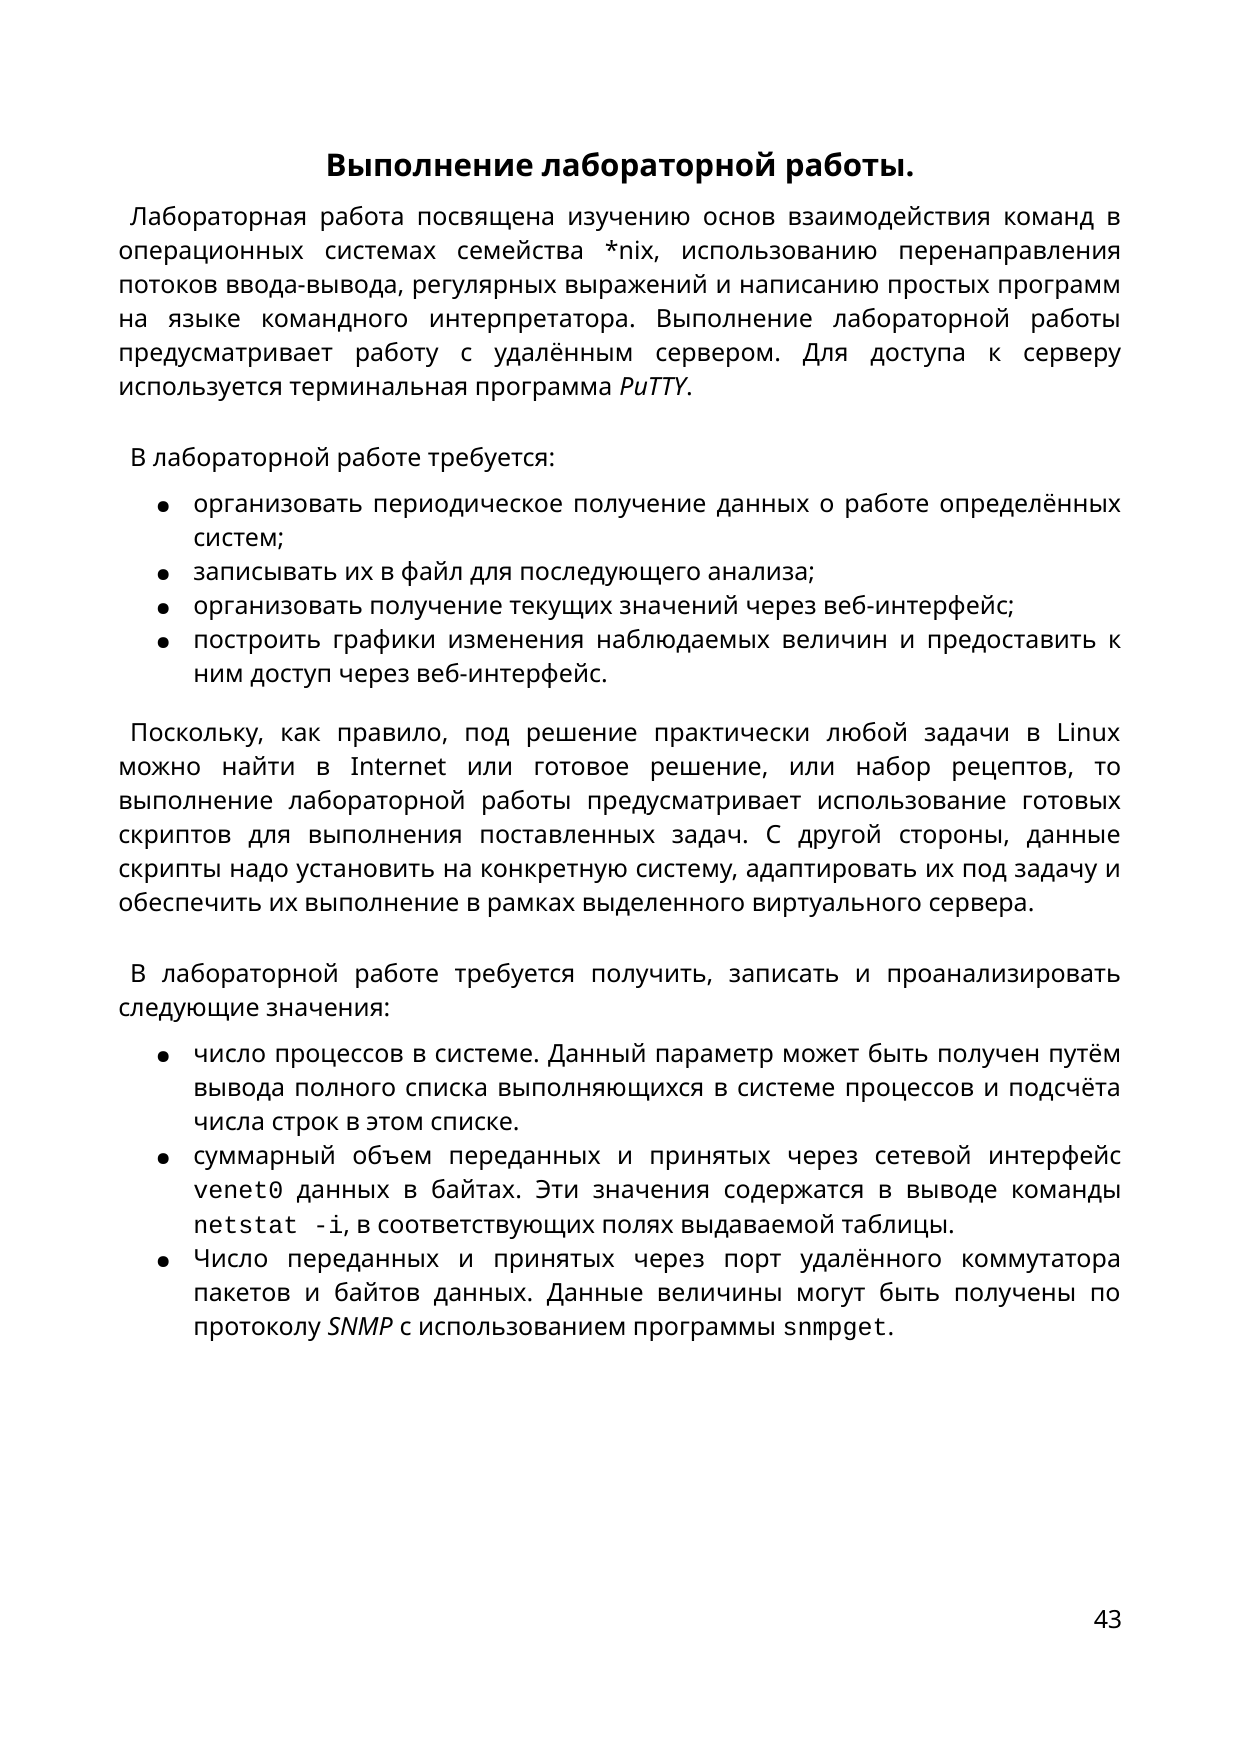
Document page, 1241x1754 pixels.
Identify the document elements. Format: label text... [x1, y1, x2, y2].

list записывать их в файл для последующего анализа; [156, 554, 1122, 588]
list построить графики изменения наблюдаемых величин и предоставить к ним доступ через веб-интерфейс. [156, 622, 1122, 690]
text Лабораторная работа посвящена изучению основ взаимодействия команд в операционных системах семейства *nix, использованию перенаправления потоков ввода-вывода, регулярных выражений и написанию простых программ на языке командного интерпретатора. Выполнение лабораторной работы предусматривает работу с удалённым сервером. Для доступа к серверу используется терминальная программа PuTTY. [118, 198, 1122, 403]
list число процессов в системе. Данный параметр может быть получен путём вывода полного списка выполняющихся в системе процессов и подсчёта числа строк в этом списке. [156, 1036, 1122, 1138]
text В лабораторной работе требуется получить, записать и проанализировать следующие значения: [118, 955, 1122, 1023]
text В лабораторной работе требуется: [118, 439, 1122, 473]
list суммарный объем переданных и принятых через сетевой интерфейс venet0 данных в байтах. Эти значения содержатся в выводе команды netstat -i, в соответствующих полях выдаваемой таблицы. [156, 1138, 1122, 1241]
text Поскольку, как правило, под решение практически любой задачи в Linux можно найти в Internet или готовое решение, или набор рецептов, то выполнение лабораторной работы предусматривает использование готовых скриптов для выполнения поставленных задач. С другой стороны, данные скрипты надо установить на конкретную систему, адаптировать их под задачу и обеспечить их выполнение в рамках выделенного виртуального сервера. [118, 714, 1122, 919]
list Число переданных и принятых через порт удалённого коммутатора пакетов и байтов данных. Данные величины могут быть получены по протоколу SNMP с использованием программы snmpget. [156, 1241, 1122, 1343]
list организовать получение текущих значений через веб-интерфейс; [156, 588, 1122, 622]
subtitle Выполнение лабораторной работы. [118, 143, 1122, 186]
list организовать периодическое получение данных о работе определённых систем; [156, 486, 1122, 554]
